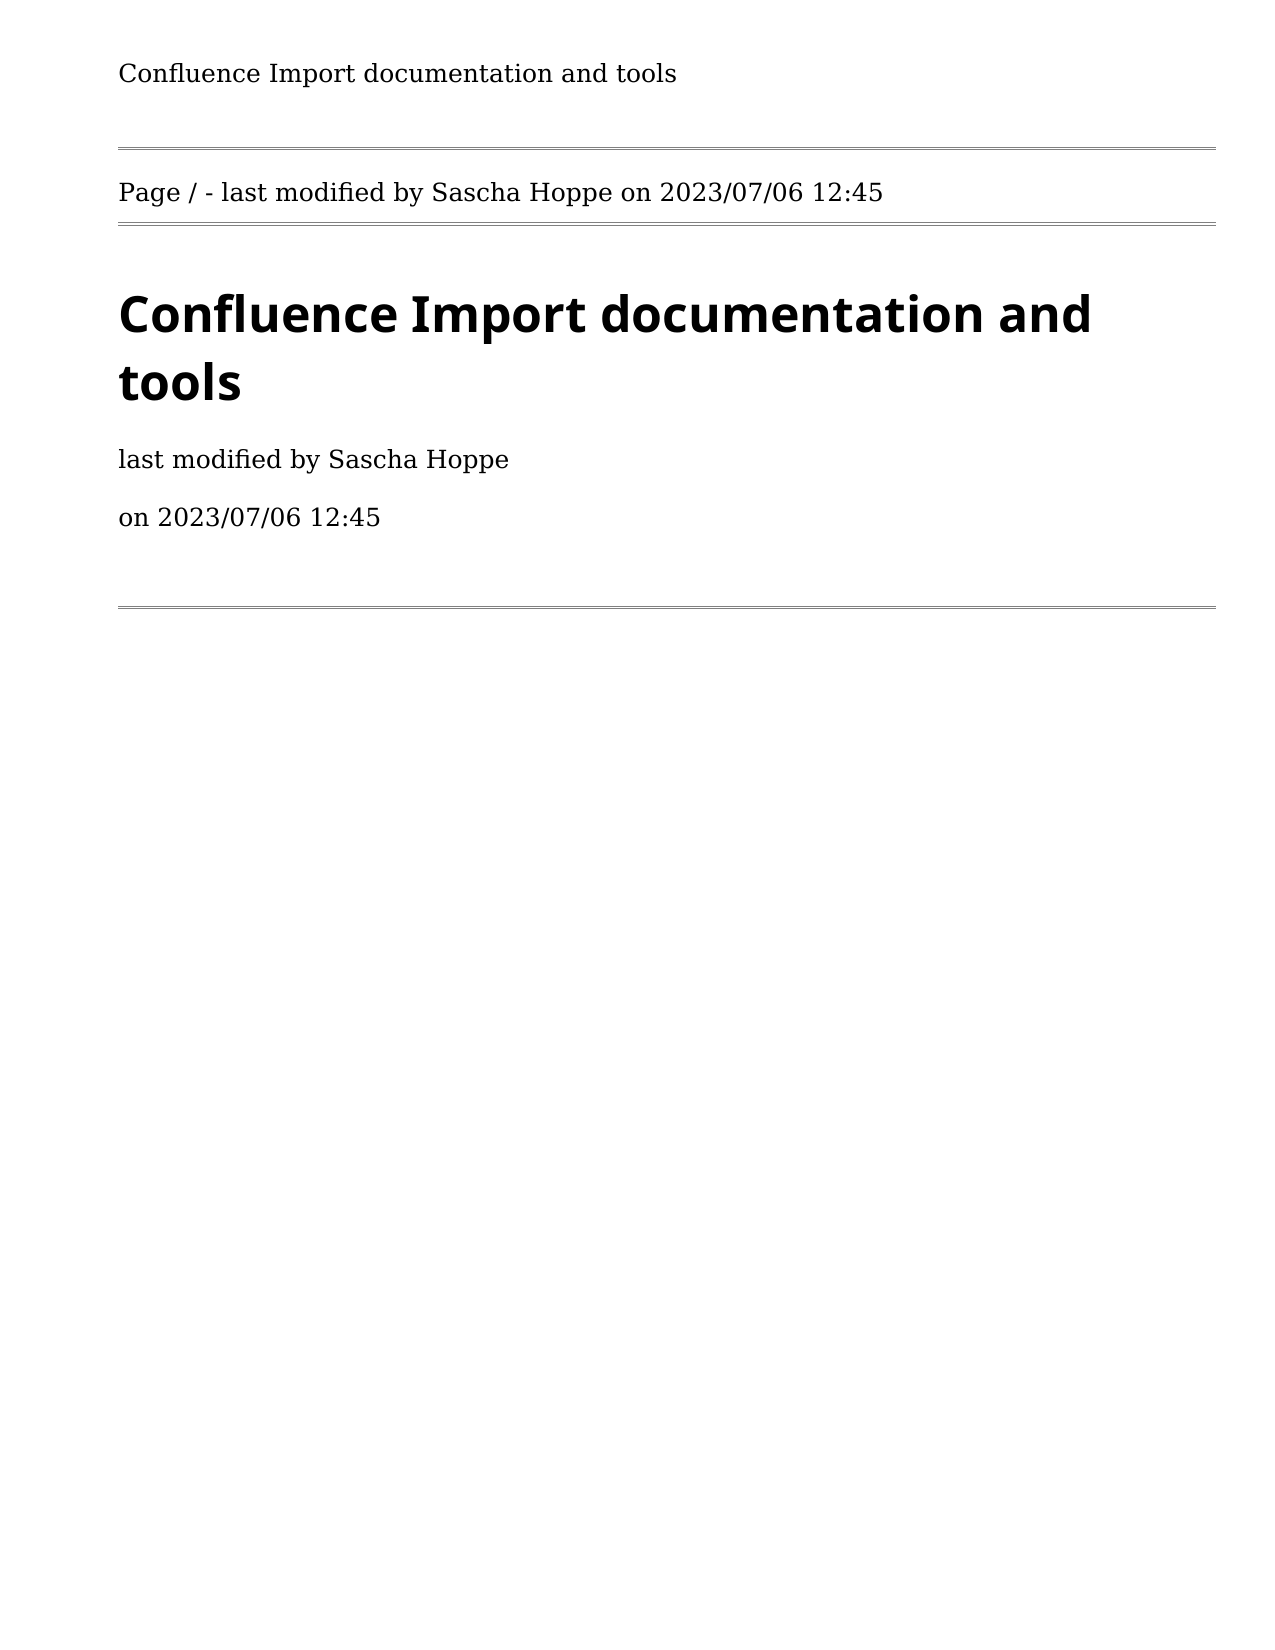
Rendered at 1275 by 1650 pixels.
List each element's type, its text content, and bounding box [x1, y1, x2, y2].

text Confluence Import documentation and tools [118, 59, 1216, 88]
text on 2023/07/06 12:45 [118, 503, 1216, 533]
text last modified by Sascha Hoppe [118, 445, 1216, 474]
subtitle Confluence Import documentation and tools [118, 279, 1216, 415]
text Page / - last modified by Sascha Hoppe on 2023/07/06 12:45 [118, 179, 1216, 208]
